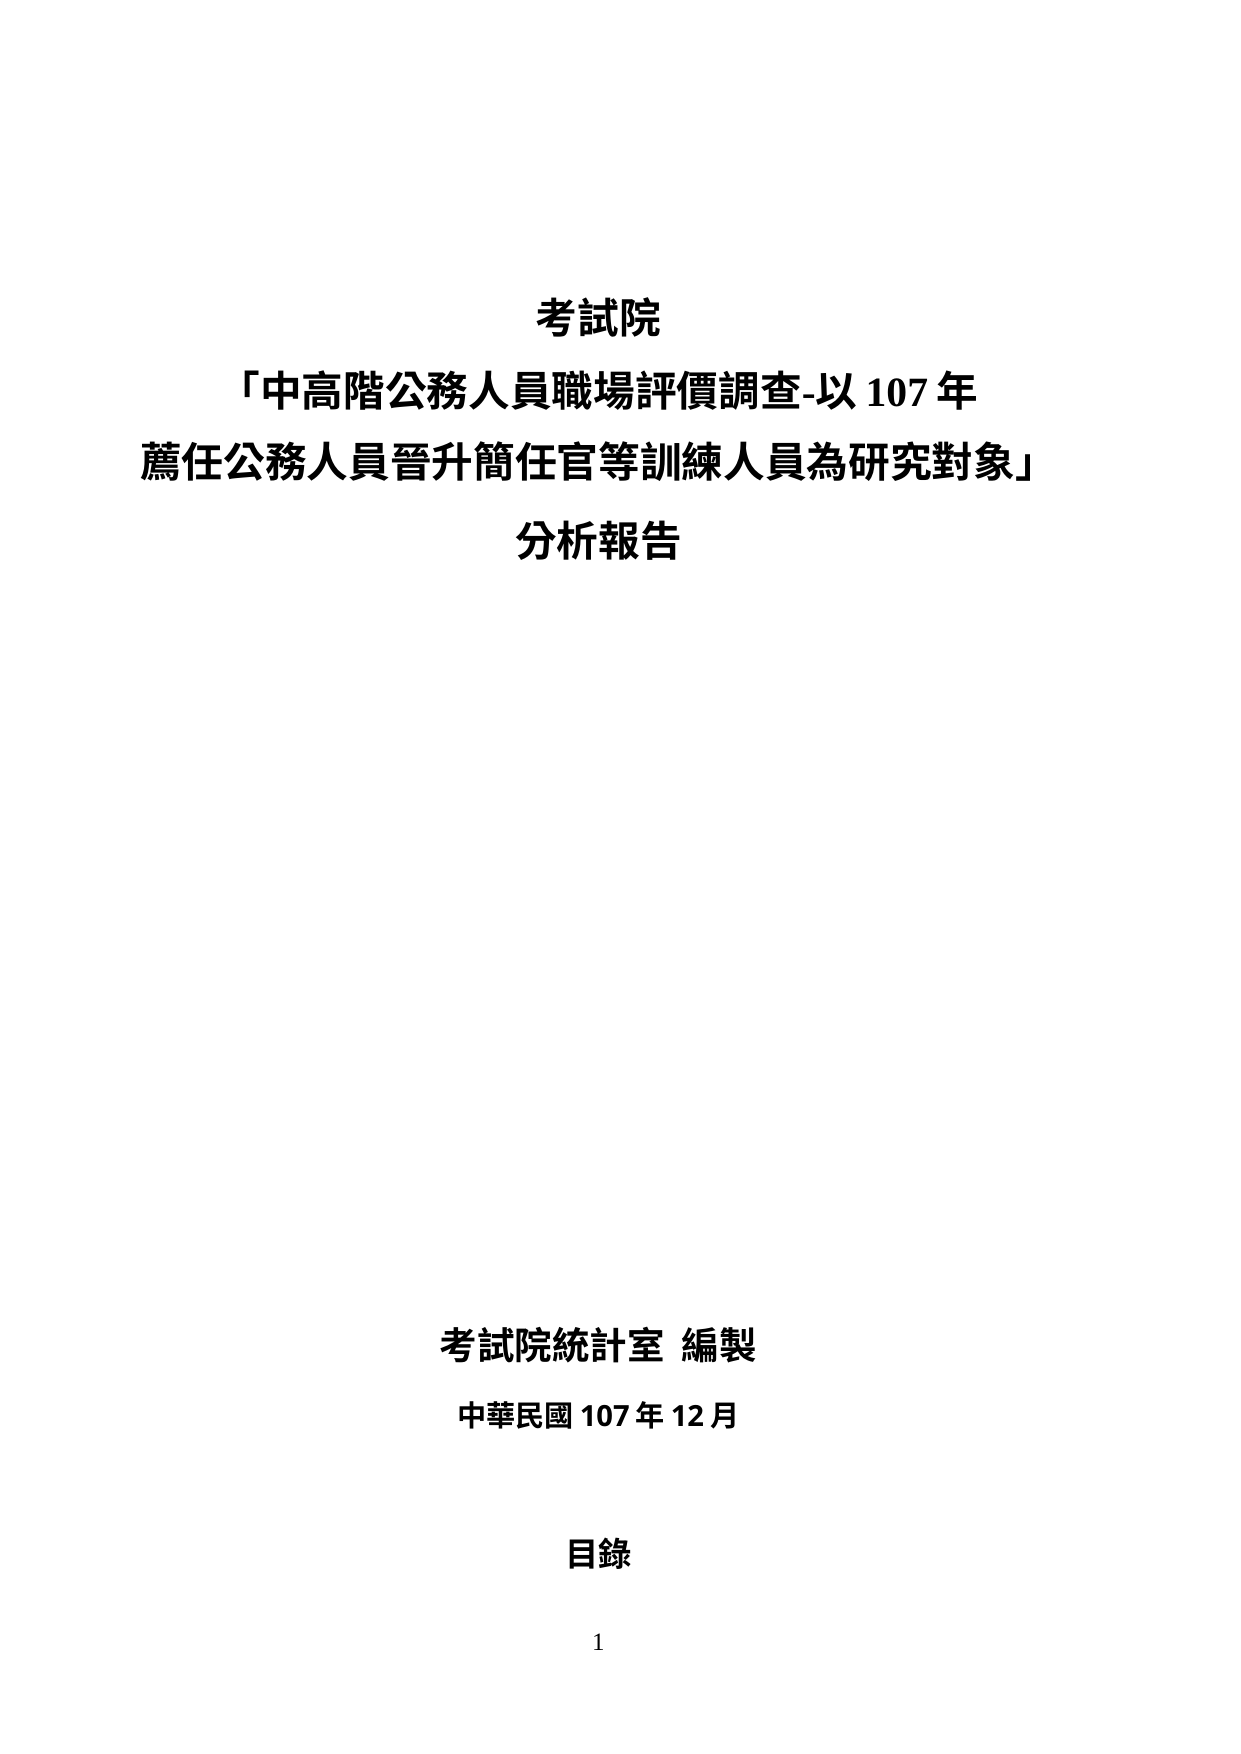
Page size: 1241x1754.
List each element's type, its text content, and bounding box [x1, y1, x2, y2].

text 考試院統計室 編製 [133, 1329, 1063, 1367]
text 考試院 [133, 292, 1063, 344]
text 目錄 [133, 1529, 1063, 1575]
text 分析報告 [133, 515, 1063, 567]
text 「中高階公務人員職場評價調查-以107年 [133, 373, 1063, 415]
text 中華民國107年12月 [133, 1396, 1063, 1433]
text 薦任公務人員晉升簡任官等訓練人員為研究對象」 [133, 444, 1063, 486]
